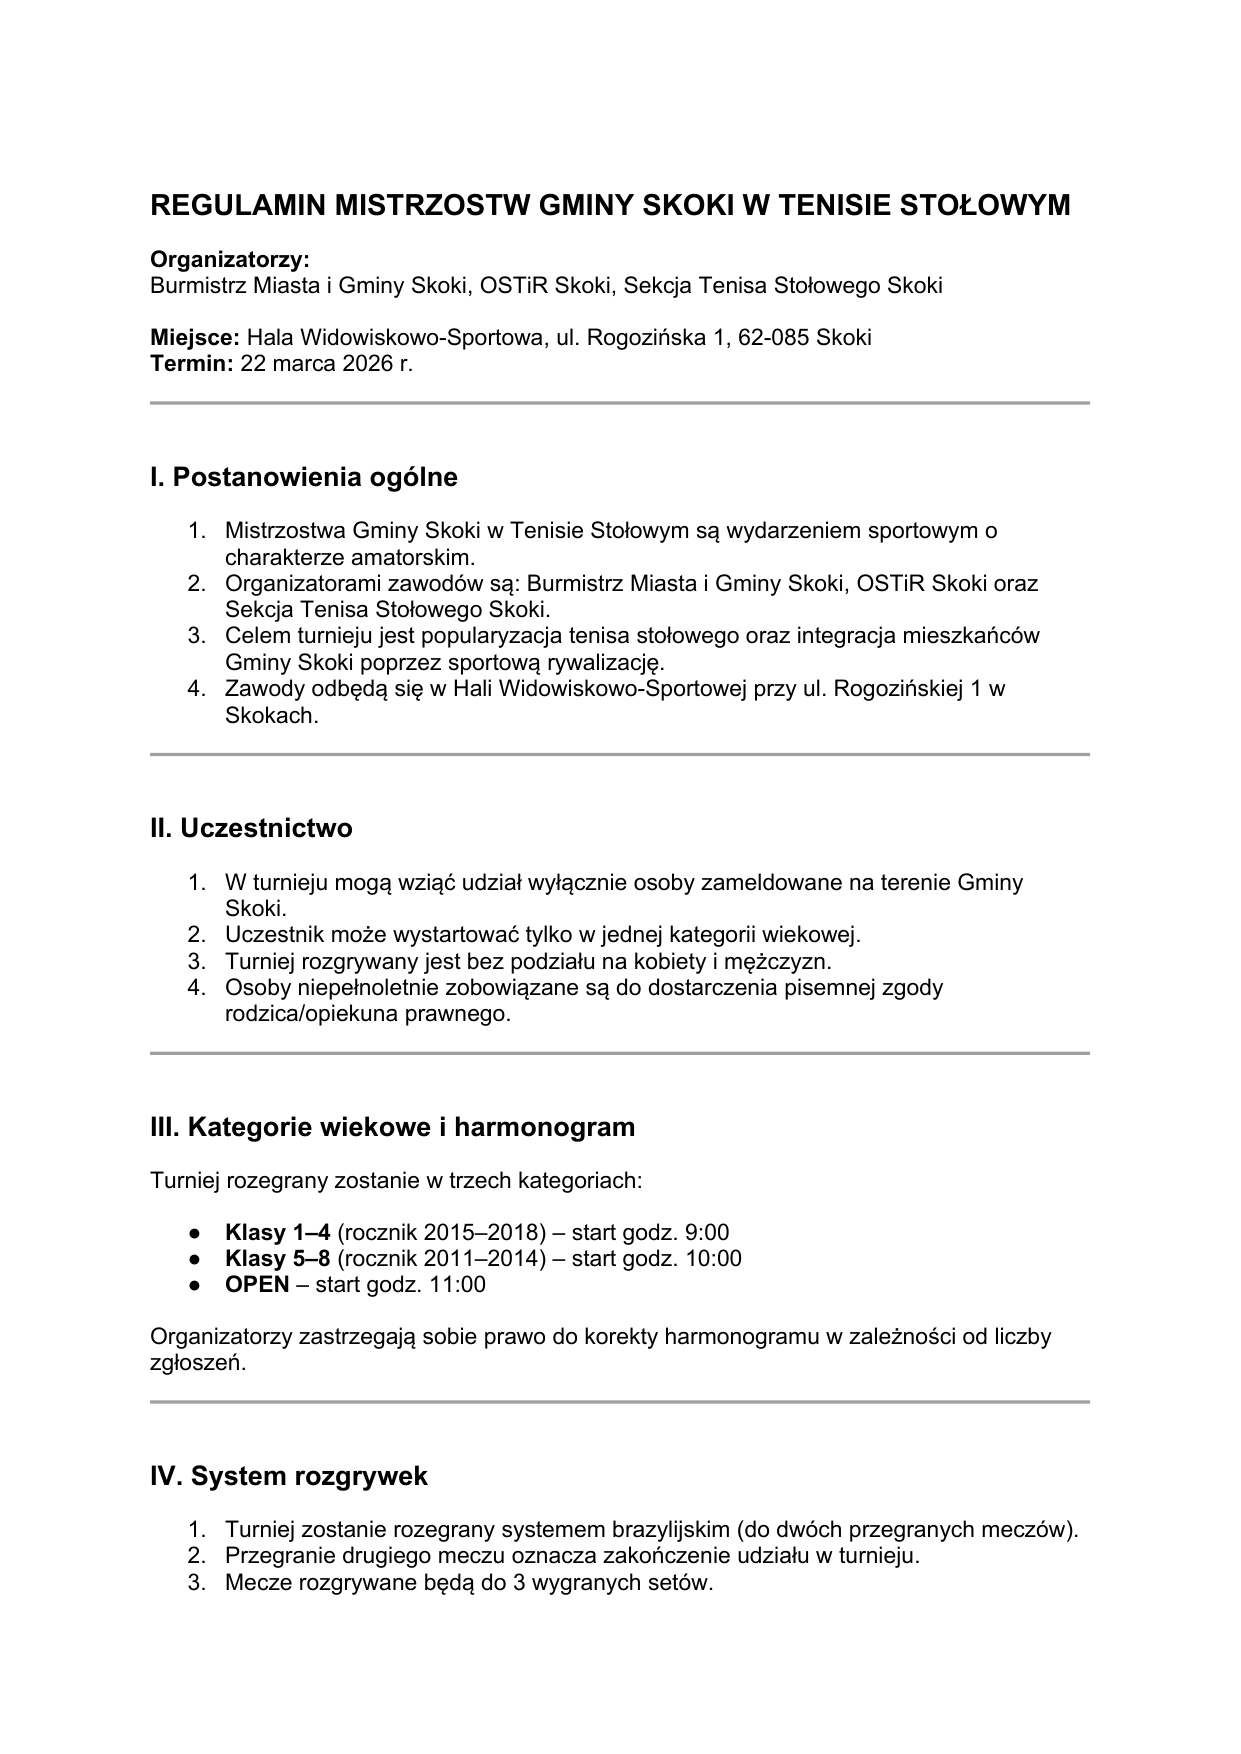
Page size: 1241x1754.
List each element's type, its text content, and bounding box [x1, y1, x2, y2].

list Turniej rozgrywany jest bez podziału na kobiety i mężczyzn. [187, 948, 1090, 974]
text Organizatorzy zastrzegają sobie prawo do korekty harmonogramu w zależności od liczby zgłoszeń. [150, 1323, 1090, 1375]
subtitle REGULAMIN MISTRZOSTW GMINY SKOKI W TENISIE STOŁOWYM [150, 187, 1090, 221]
subtitle III. Kategorie wiekowe i harmonogram [150, 1111, 1090, 1142]
list Turniej zostanie rozegrany systemem brazylijskim (do dwóch przegranych meczów). [187, 1516, 1090, 1542]
list Zawody odbędą się w Hali Widowiskowo-Sportowej przy ul. Rogozińskiej 1 w Skokach. [187, 675, 1090, 728]
list Klasy 5–8 (rocznik 2011–2014) – start godz. 10:00 [187, 1245, 1090, 1271]
subtitle I. Postanowienia ogólne [150, 461, 1090, 492]
text Miejsce: Hala Widowiskowo-Sportowa, ul. Rogozińska 1, 62-085 Skoki Termin: 22 marca 2026 r. [150, 324, 1090, 376]
list Uczestnik może wystartować tylko w jednej kategorii wiekowej. [187, 921, 1090, 948]
list Osoby niepełnoletnie zobowiązane są do dostarczenia pisemnej zgody rodzica/opiekuna prawnego. [187, 974, 1090, 1027]
list OPEN – start godz. 11:00 [187, 1271, 1090, 1298]
text Turniej rozegrany zostanie w trzech kategoriach: [150, 1167, 1090, 1194]
subtitle II. Uczestnictwo [150, 812, 1090, 843]
list Przegranie drugiego meczu oznacza zakończenie udziału w turnieju. [187, 1542, 1090, 1569]
list Celem turnieju jest popularyzacja tenisa stołowego oraz integracja mieszkańców Gminy Skoki poprzez sportową rywalizację. [187, 622, 1090, 675]
list Organizatorami zawodów są: Burmistrz Miasta i Gminy Skoki, OSTiR Skoki oraz Sekcja Tenisa Stołowego Skoki. [187, 570, 1090, 622]
text Organizatorzy: Burmistrz Miasta i Gminy Skoki, OSTiR Skoki, Sekcja Tenisa Stołowego Skoki [150, 246, 1090, 299]
list Mistrzostwa Gminy Skoki w Tenisie Stołowym są wydarzeniem sportowym o charakterze amatorskim. [187, 517, 1090, 570]
subtitle IV. System rozgrywek [150, 1460, 1090, 1491]
list W turnieju mogą wziąć udział wyłącznie osoby zameldowane na terenie Gminy Skoki. [187, 868, 1090, 921]
list Klasy 1–4 (rocznik 2015–2018) – start godz. 9:00 [187, 1219, 1090, 1245]
list Mecze rozgrywane będą do 3 wygranych setów. [187, 1569, 1090, 1595]
